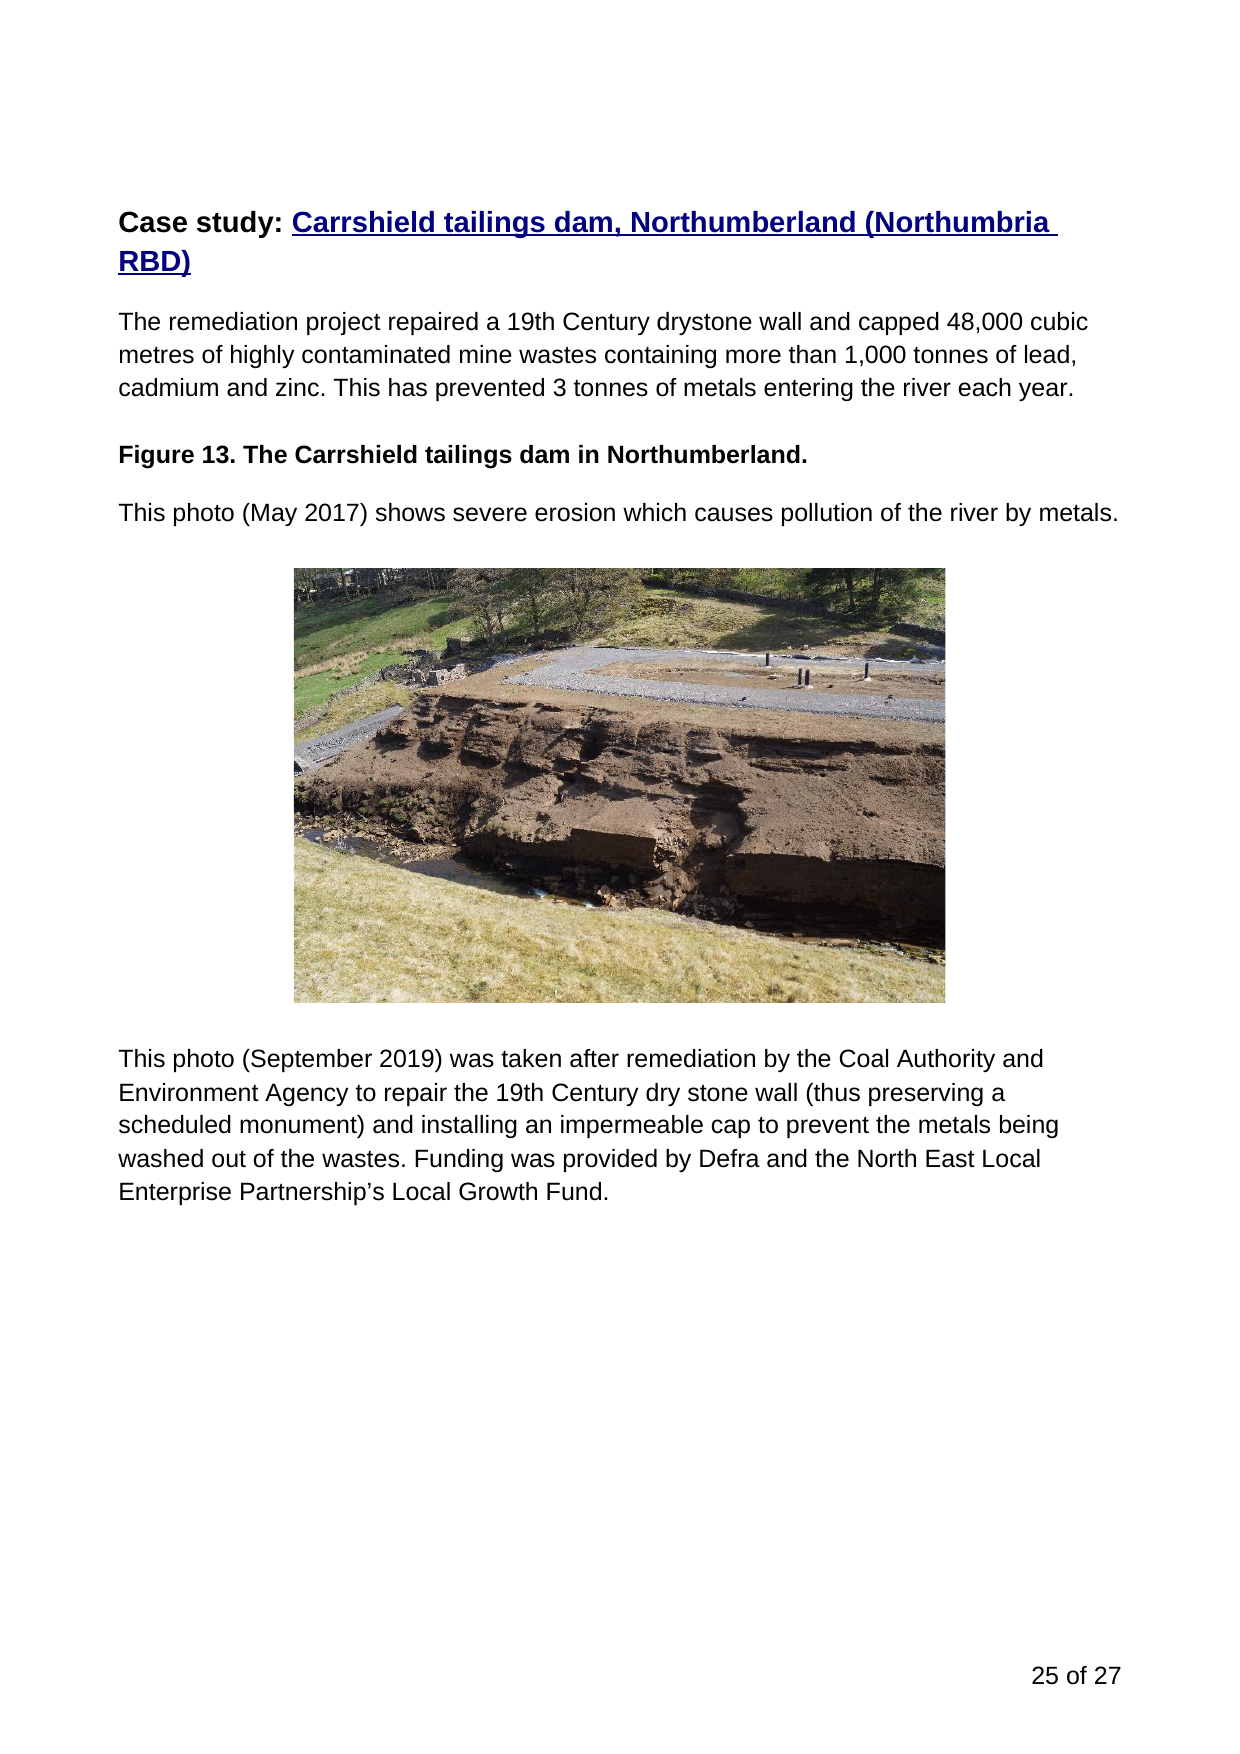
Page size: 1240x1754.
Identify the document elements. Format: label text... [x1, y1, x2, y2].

subtitle Case study: Carrshield tailings dam, Northumberland (Northumbria RBD) [118, 205, 1121, 277]
subtitle Figure 13. The Carrshield tailings dam in Northumberland. [118, 440, 1121, 468]
text This photo (May 2017) shows severe erosion which causes pollution of the river by metals. [118, 498, 1121, 527]
text This photo (September 2019) was taken after remediation by the Coal Authority and Environment Agency to repair the 19th Century dry stone wall (thus preserving a scheduled monument) and installing an impermeable cap to prevent the metals being washed out of the wastes. Funding was provided by Defra and the North East Local Enterprise Partnership’s Local Growth Fund. [118, 1044, 1121, 1205]
text The remediation project repaired a 19th Century drystone wall and capped 48,000 cubic metres of highly contaminated mine wastes containing more than 1,000 tonnes of lead, cadmium and zinc. This has prevented 3 tonnes of metals entering the river each year. [118, 307, 1121, 402]
